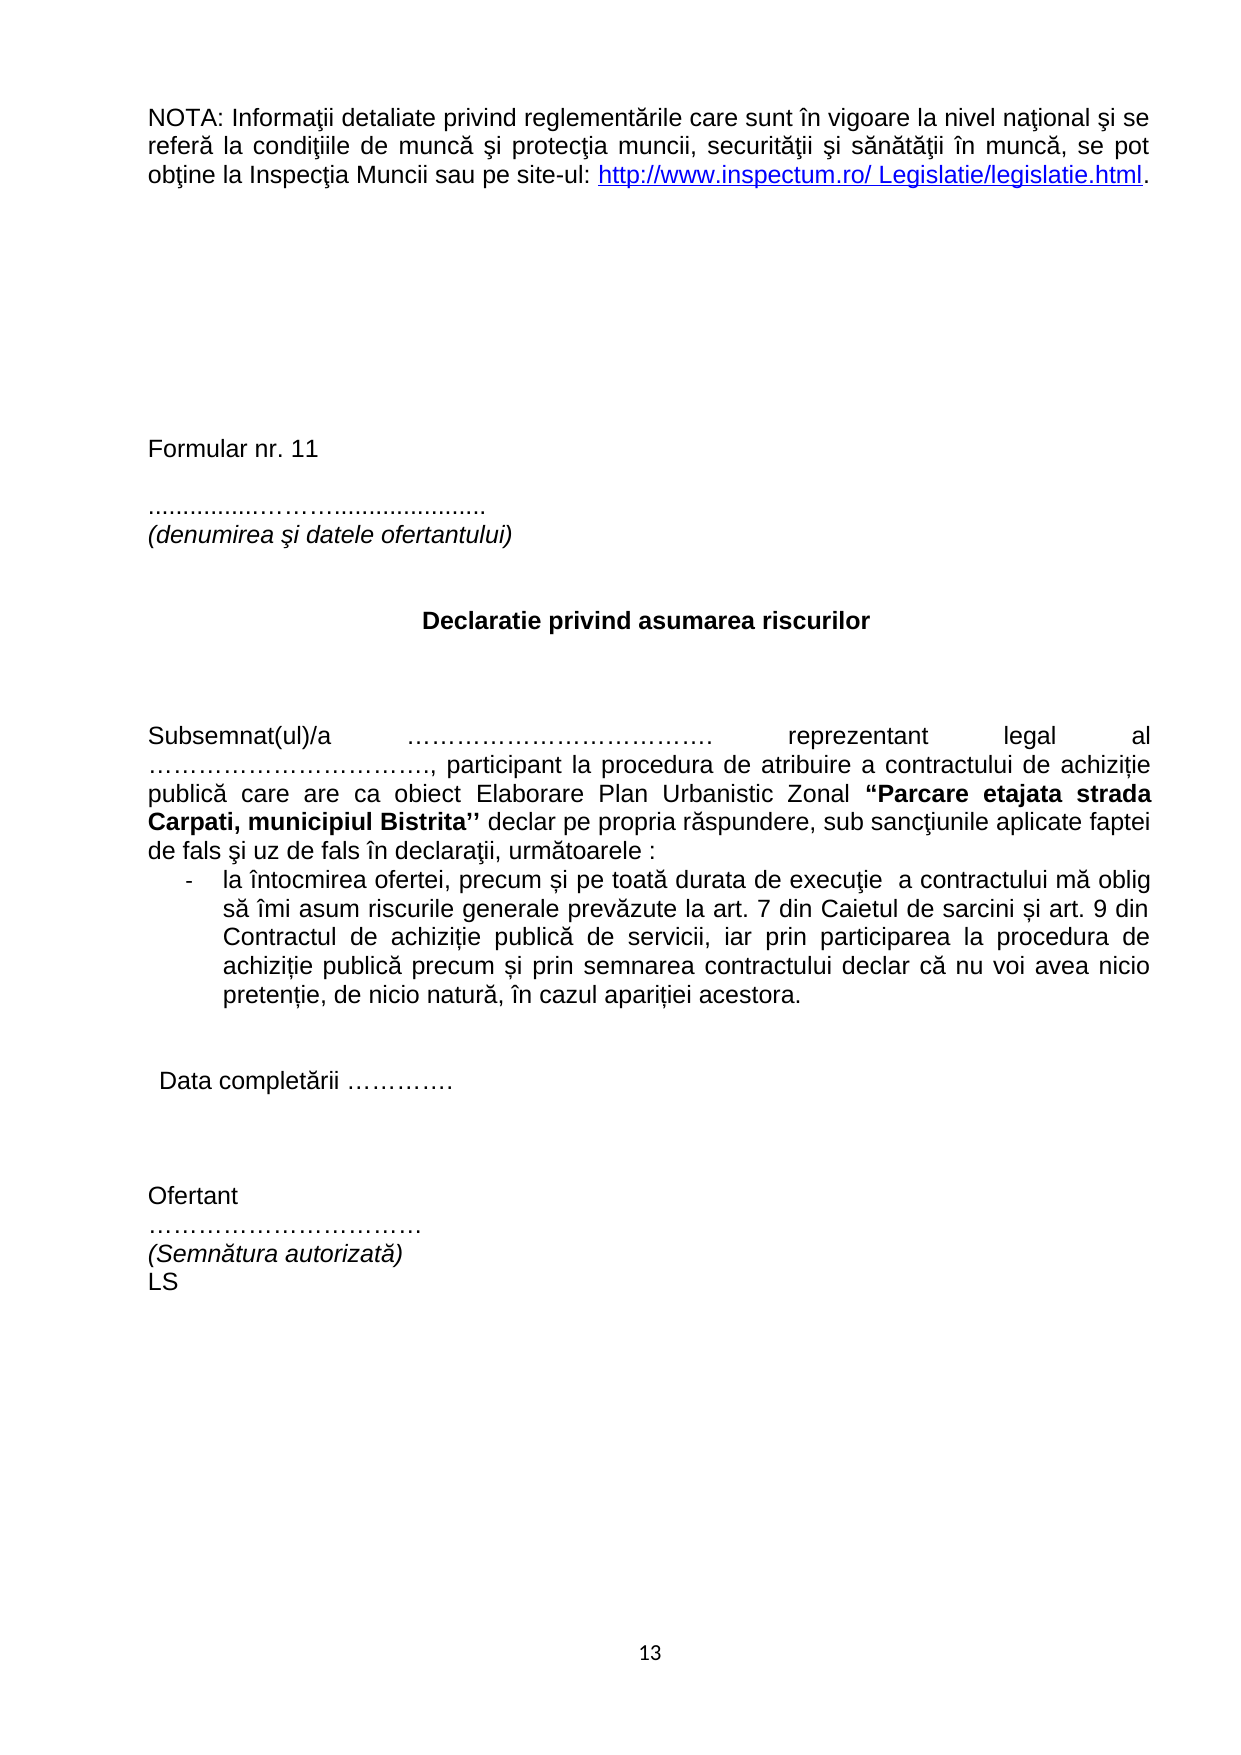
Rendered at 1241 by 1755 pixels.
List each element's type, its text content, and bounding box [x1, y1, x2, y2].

text (denumirea şi datele ofertantului) [148, 520, 1152, 548]
table_header Data completării …………. [148, 1066, 646, 1152]
text Subsemnat(ul)/a ………………………………. reprezentant legal al ……………………………., participant la procedura de atribuire a contractului de achiziție publică care are ca obiect Elaborare Plan Urbanistic Zonal “Parcare etajata strada Carpati, municipiul Bistrita’’ declar pe propria răspundere, sub sancţiunile aplicate faptei de fals şi uz de fals în declaraţii, următoarele : [148, 721, 1152, 865]
text Declaratie privind asumarea riscurilor [148, 606, 1152, 635]
text (Semnătura autorizată) [148, 1238, 1152, 1267]
text Formular nr. 11 [148, 433, 1152, 462]
text LS [148, 1267, 1152, 1296]
text …………………………… [148, 1210, 1152, 1238]
table_header [646, 1066, 1142, 1152]
text Ofertant [148, 1181, 1152, 1210]
text ................………...................... [148, 491, 1152, 520]
list la întocmirea ofertei, precum și pe toată durata de execuţie a contractului mă oblig să îmi asum riscurile generale prevăzute la art. 7 din Caietul de sarcini și art. 9 din Contractul de achiziție publică de servicii, iar prin participarea la procedura de achiziție publică precum și prin semnarea contractului declar că nu voi avea nicio pretenție, de nicio natură, în cazul apariției acestora. [185, 865, 1152, 1008]
text NOTA: Informaţii detaliate privind reglementările care sunt în vigoare la nivel naţional şi se referă la condiţiile de muncă şi protecţia muncii, securităţii şi sănătăţii în muncă, se pot obţine la Inspecţia Muncii sau pe site-ul: http://www.inspectum.ro/ Legislatie/legislatie.html. [148, 103, 1152, 189]
